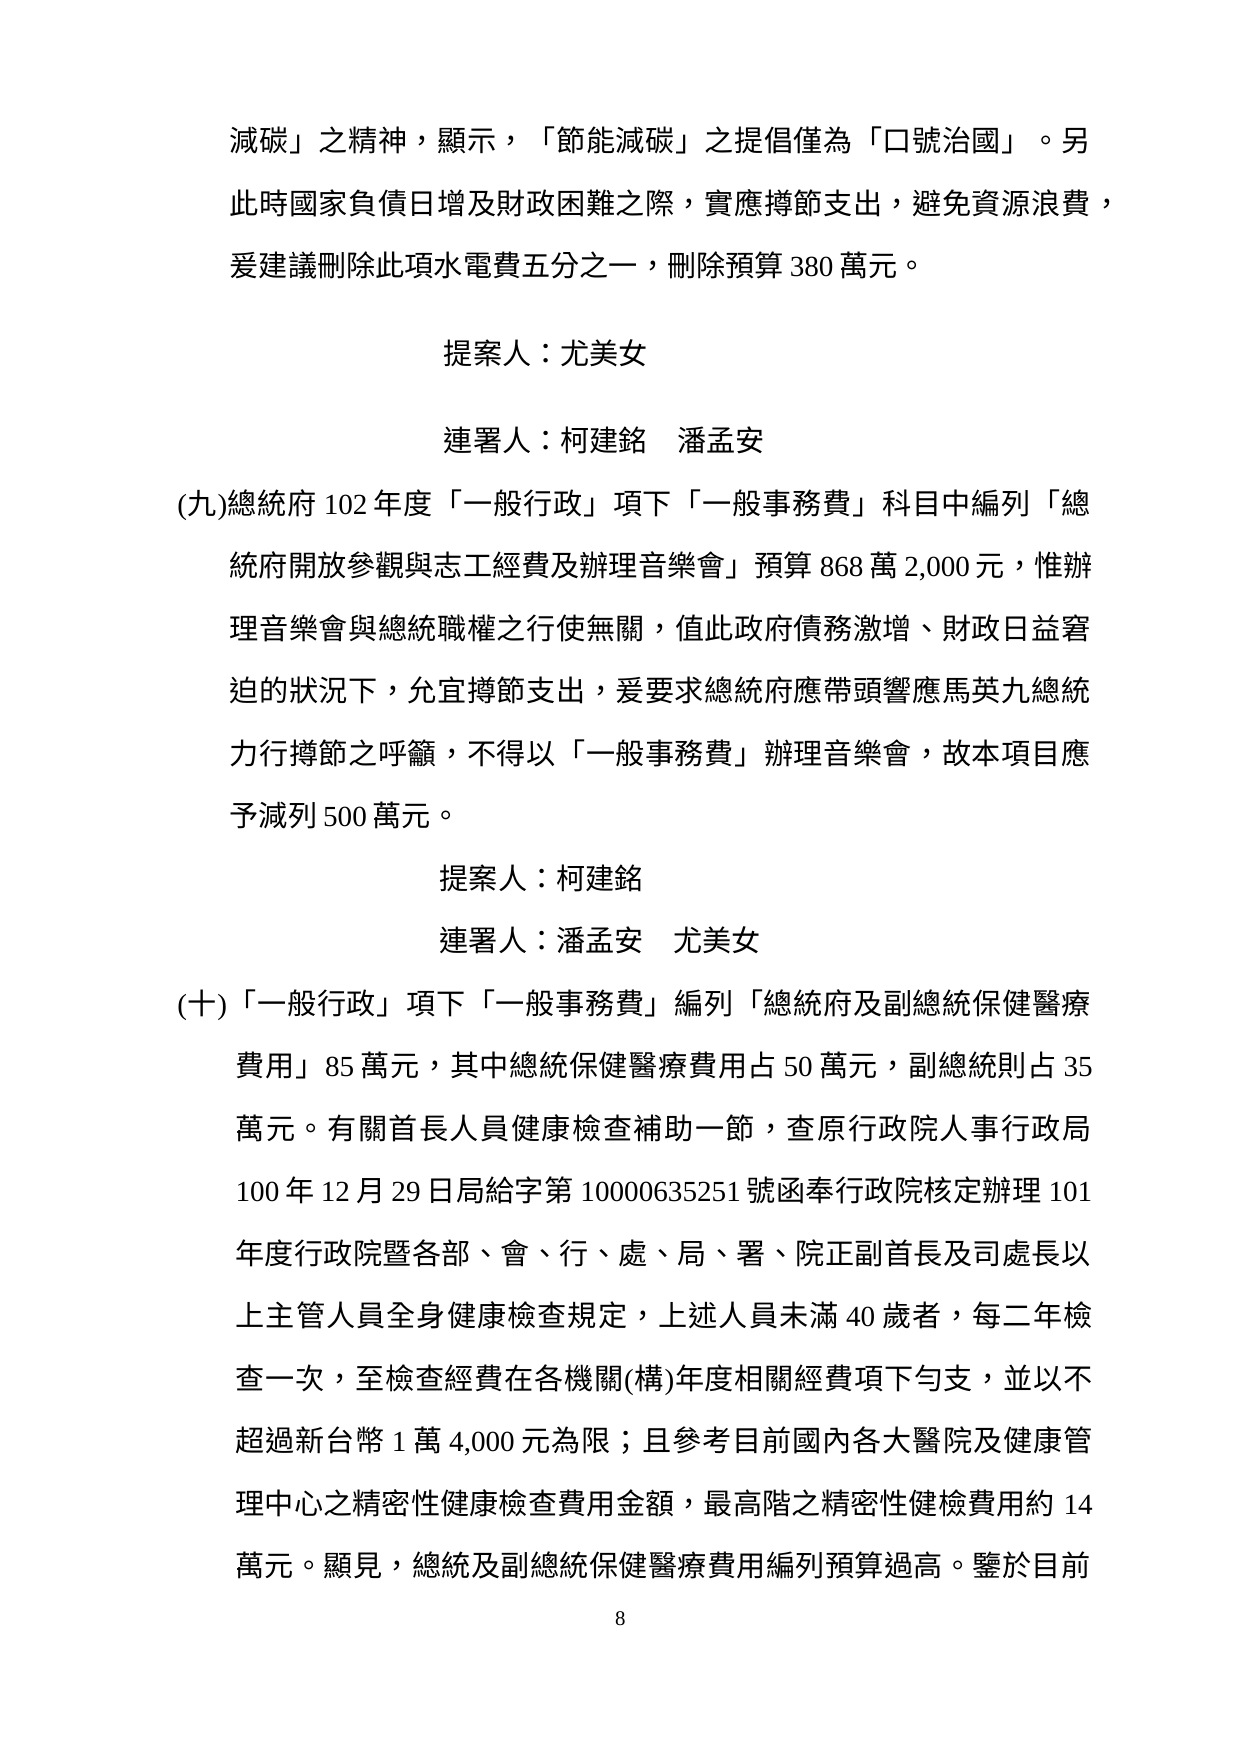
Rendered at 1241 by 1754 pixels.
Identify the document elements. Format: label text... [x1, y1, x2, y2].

text (十)「一般行政」項下「一般事務費」編列「總統府及副總統保健醫療費用」85萬元，其中總統保健醫療費用占50萬元，副總統則占35萬元。有關首長人員健康檢查補助一節，查原行政院人事行政局100年12月29日局給字第10000635251號函奉行政院核定辦理101年度行政院暨各部、會、行、處、局、署、院正副首長及司處長以上主管人員全身健康檢查規定，上述人員未滿40歲者，每二年檢查一次，至檢查經費在各機關(構)年度相關經費項下勻支，並以不超過新台幣1萬4,000元為限；且參考目前國內各大醫院及健康管理中心之精密性健康檢查費用金額，最高階之精密性健檢費用約14萬元。顯見，總統及副總統保健醫療費用編列預算過高。鑒於目前 [177, 960, 1092, 1585]
text 提案人：尤美女 [298, 310, 1092, 372]
text 連署人：柯建銘 潘孟安 [298, 397, 1092, 460]
text 提案人：柯建銘 [264, 835, 1092, 897]
text (九)總統府102年度「一般行政」項下「一般事務費」科目中編列「總統府開放參觀與志工經費及辦理音樂會」預算868萬2,000元，惟辦理音樂會與總統職權之行使無關，值此政府債務激增、財政日益窘迫的狀況下，允宜撙節支出，爰要求總統府應帶頭響應馬英九總統力行撙節之呼籲，不得以「一般事務費」辦理音樂會，故本項目應予減列500萬元。 [177, 460, 1092, 835]
text 連署人：潘孟安 尤美女 [264, 897, 1092, 960]
text (八)總統府於102年度預算「一般行政」項下「業務費」之「水電費」編列1,895萬8,000元，主要用於辦公室及政府首長、單身宿舍之水電費。有鑑於101年度總統府預算編列1,895萬8,000元，惟實際使用情形，總統府及其轄下機關超支5,402萬元，超支比率達17％，且總統府本部水電費連續4年超支，實有違馬英九總統提倡「節能減碳」之精神，顯示，「節能減碳」之提倡僅為「口號治國」。另此時國家負債日增及財政困難之際，實應撙節支出，避免資源浪費，爰建議刪除此項水電費五分之一，刪除預算380萬元。 [177, 97, 1092, 285]
